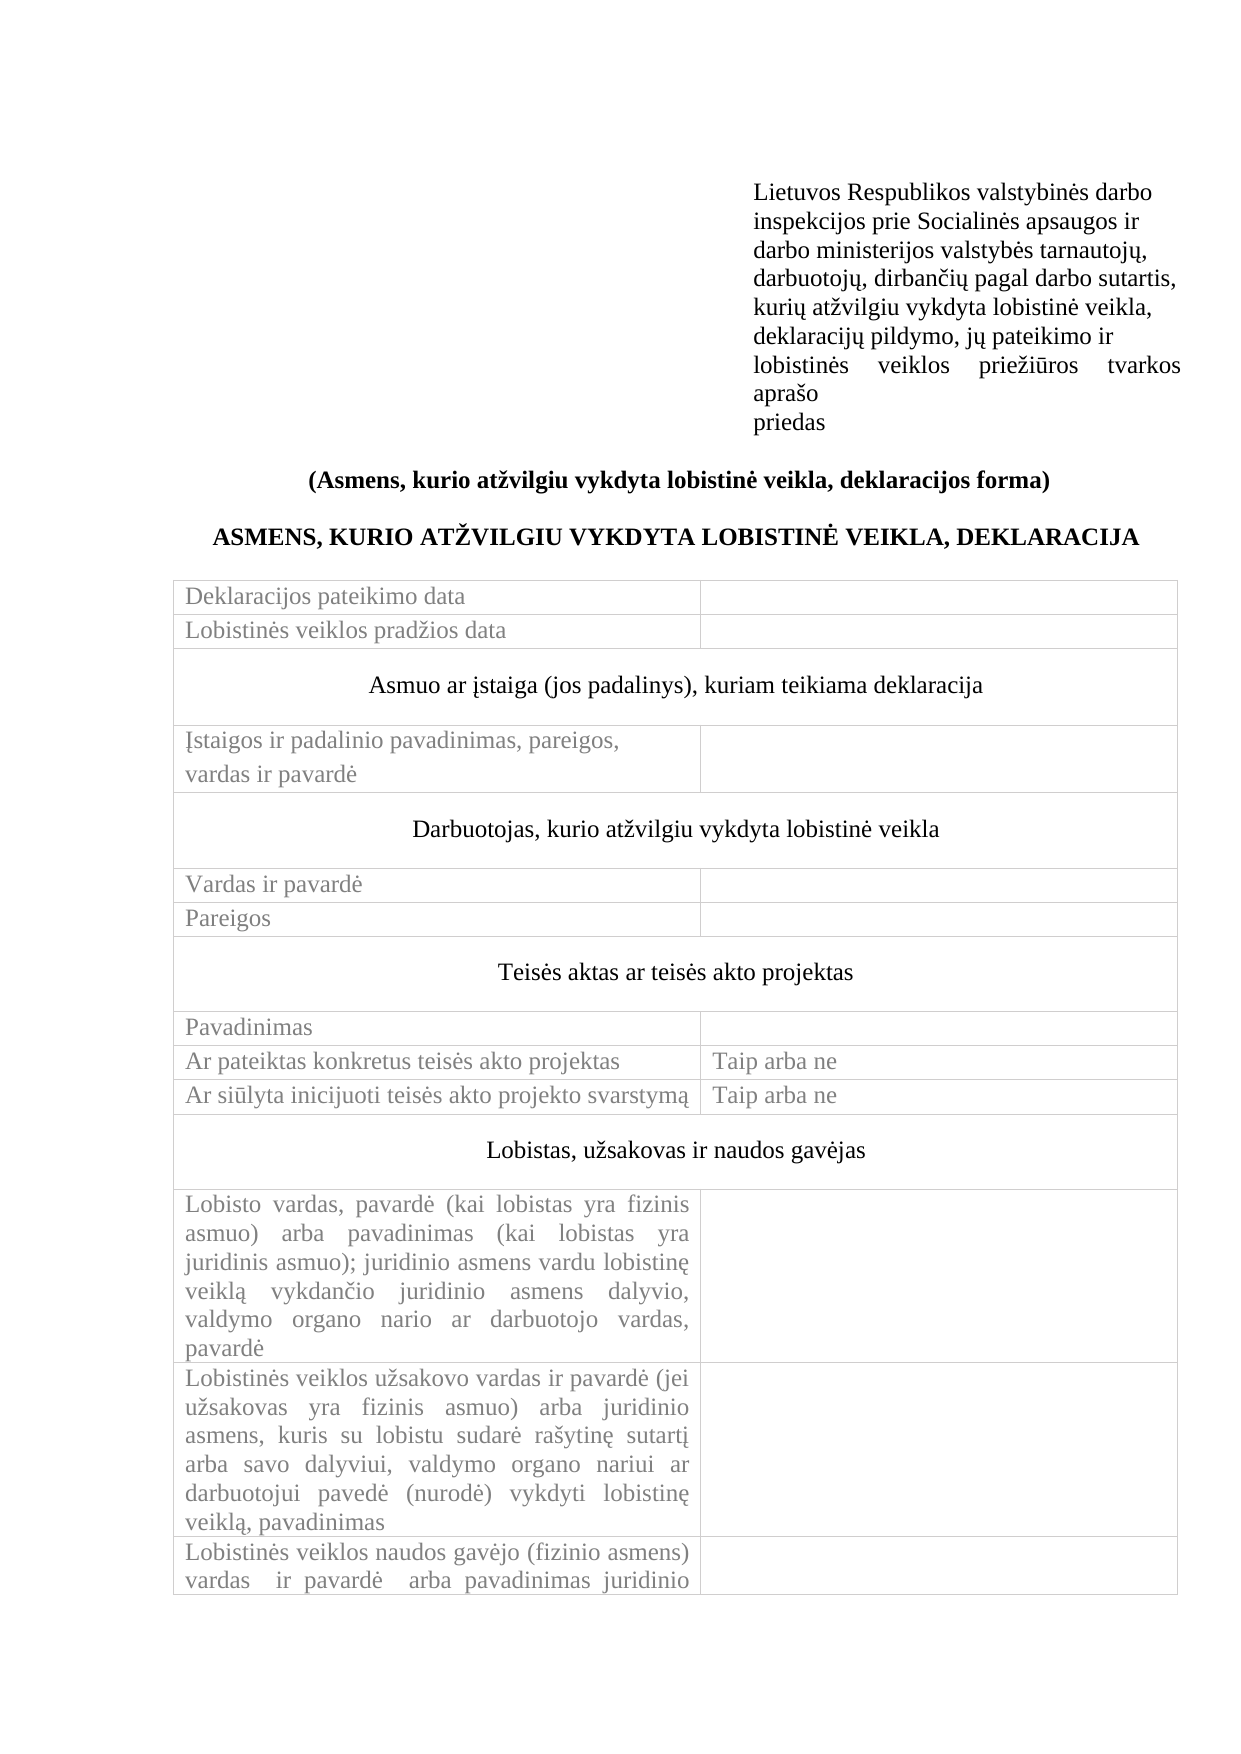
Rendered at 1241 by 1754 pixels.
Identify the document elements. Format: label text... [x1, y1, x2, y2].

table_cell Lobistas, užsakovas ir naudos gavėjas [174, 1115, 1177, 1188]
table_header Deklaracijos pateikimo data [174, 581, 700, 614]
table_cell Darbuotojas, kurio atžvilgiu vykdyta lobistinė veikla [174, 793, 1177, 868]
table_cell Taip arba ne [701, 1080, 1177, 1113]
text lobistinės veiklos priežiūros tvarkos aprašo [753, 350, 1181, 407]
table_cell [701, 1012, 1177, 1045]
table_cell [701, 1190, 1177, 1362]
text darbuotojų, dirbančių pagal darbo sutartis, [753, 263, 1181, 292]
table_cell Ar pateiktas konkretus teisės akto projektas [174, 1046, 700, 1079]
table_cell [701, 1537, 1177, 1594]
text deklaracijų pildymo, jų pateikimo ir [753, 321, 1181, 350]
table_cell [701, 903, 1177, 936]
table_cell Lobistinės veiklos užsakovo vardas ir pavardė (jei užsakovas yra fizinis asmuo) arba juridinio asmens, kuris su lobistu sudarė rašytinę sutartį arba savo dalyviui, valdymo organo nariui ar darbuotojui pavedė (nurodė) vykdyti lobistinę veiklą, pavadinimas [174, 1363, 700, 1536]
text Lietuvos Respublikos valstybinės darbo [753, 177, 1181, 206]
table_cell Asmuo ar įstaiga (jos padalinys), kuriam teikiama deklaracija [174, 649, 1177, 724]
table_cell [701, 869, 1177, 902]
table_cell Taip arba ne [701, 1046, 1177, 1079]
table_cell Lobistinės veiklos pradžios data [174, 615, 700, 648]
text priedas [753, 407, 1181, 436]
table_cell Ar siūlyta inicijuoti teisės akto projekto svarstymą [174, 1080, 700, 1113]
table_cell Vardas ir pavardė [174, 869, 700, 902]
text (Asmens, kurio atžvilgiu vykdyta lobistinė veikla, deklaracijos forma) [177, 465, 1181, 493]
table_cell [701, 1363, 1177, 1536]
text ASMENS, KURIO ATŽVILGIU VYKDYTA LOBISTINĖ VEIKLA, DEKLARACIJA [177, 522, 1181, 551]
table_cell Lobisto vardas, pavardė (kai lobistas yra fizinis asmuo) arba pavadinimas (kai lobistas yra juridinis asmuo); juridinio asmens vardu lobistinę veiklą vykdančio juridinio asmens dalyvio, valdymo organo nario ar darbuotojo vardas, pavardė [174, 1190, 700, 1362]
text kurių atžvilgiu vykdyta lobistinė veikla, [753, 292, 1181, 321]
text inspekcijos prie Socialinės apsaugos ir [753, 206, 1181, 235]
text darbo ministerijos valstybės tarnautojų, [753, 235, 1181, 263]
table_cell Lobistinės veiklos naudos gavėjo (fizinio asmens) vardas ir pavardė arba pavadinimas juridinio [174, 1537, 700, 1594]
table_cell Teisės aktas ar teisės akto projektas [174, 937, 1177, 1011]
table_cell [701, 615, 1177, 648]
table_cell Įstaigos ir padalinio pavadinimas, pareigos, vardas ir pavardė [174, 726, 700, 792]
table_cell Pavadinimas [174, 1012, 700, 1045]
table_cell Pareigos [174, 903, 700, 936]
table_cell [701, 726, 1177, 792]
table_header [701, 581, 1177, 614]
